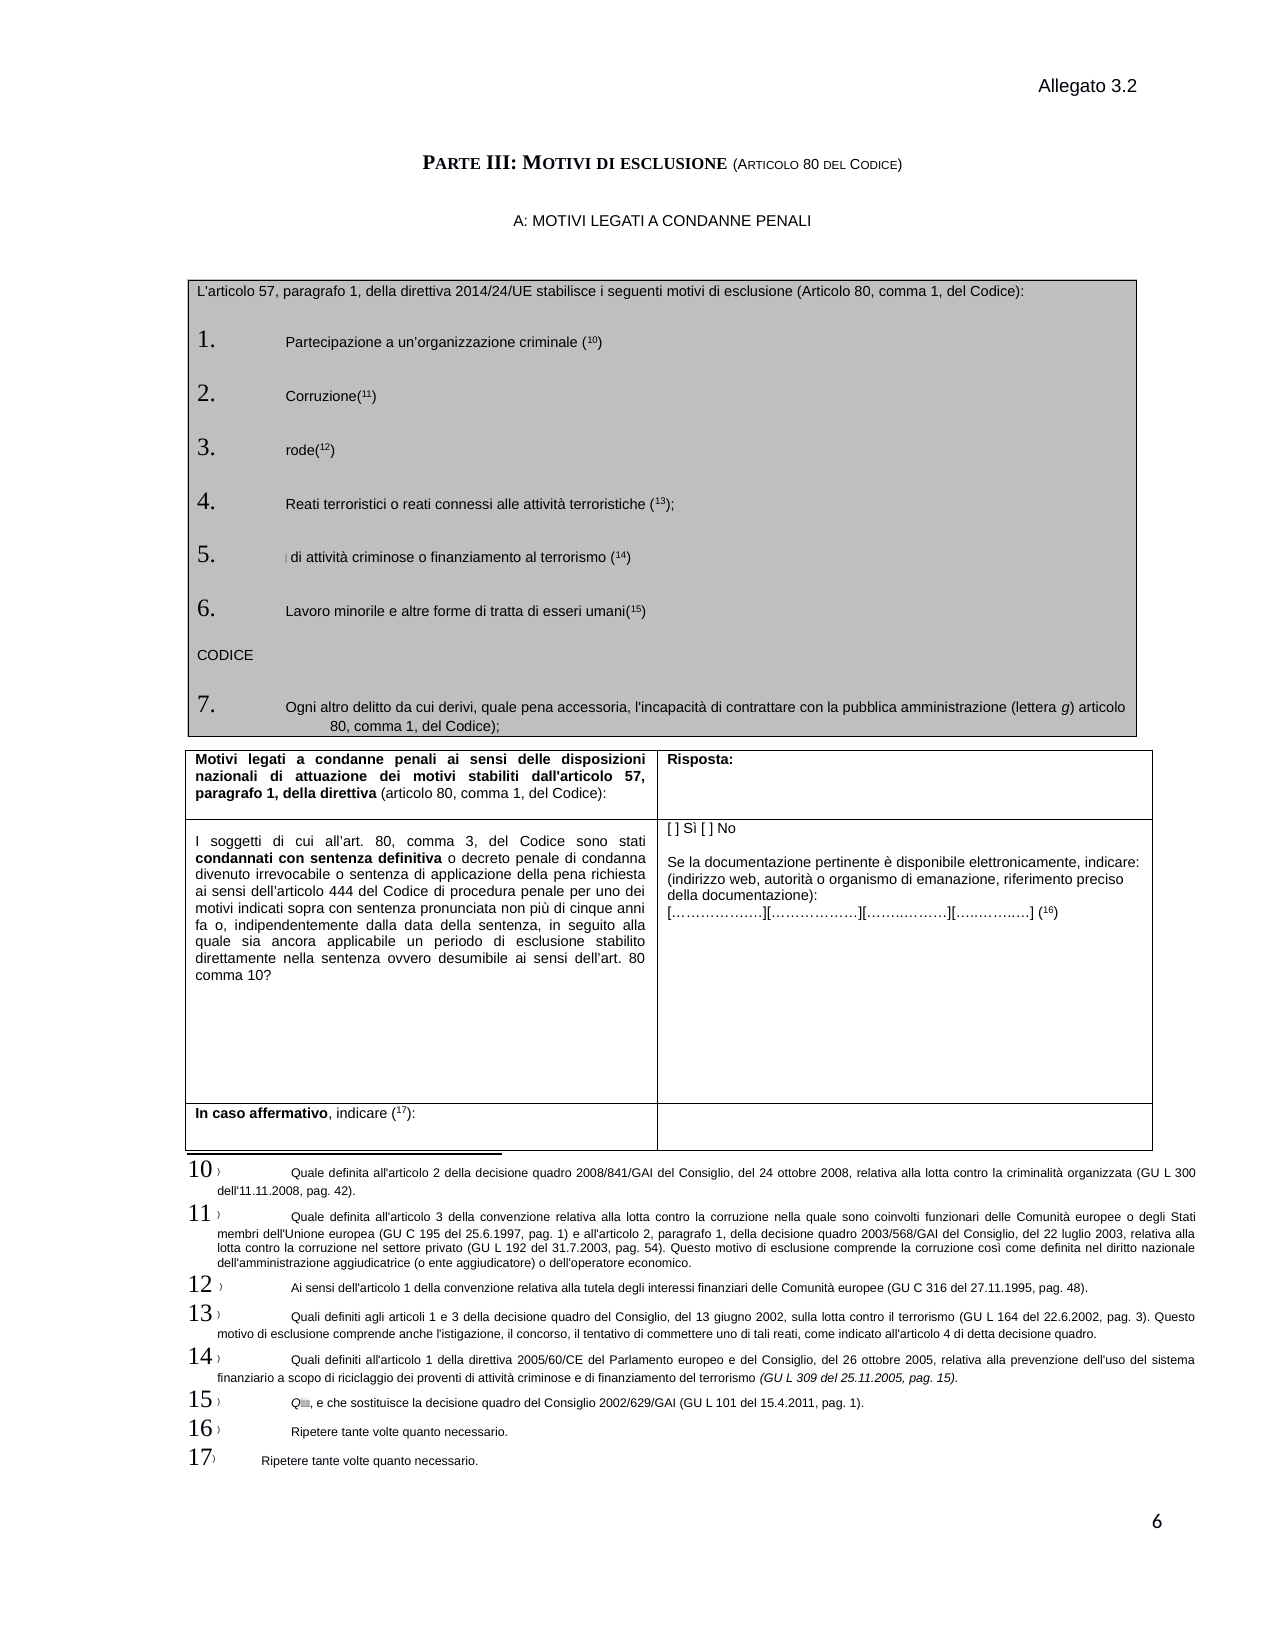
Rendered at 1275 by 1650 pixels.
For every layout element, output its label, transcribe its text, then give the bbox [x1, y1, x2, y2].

title Parte III: Motivi di esclusione (Articolo 80 del Codice) [187, 150, 1137, 174]
list Frode(); [189, 429, 1136, 461]
list Ogni altro delitto da cui derivi, quale pena accessoria, l'incapacità di contrattare con la pubblica amministrazione (lettera g) articolo 80, comma 1, del Codice); [189, 686, 1136, 736]
table_header Motivi legati a condanne penali ai sensi delle disposizioni nazionali di attuazione dei motivi stabiliti dall'articolo 57, paragrafo 1, della direttiva (articolo 80, comma 1, del Codice): [186, 751, 657, 819]
table_cell I soggetti di cui all’art. 80, comma 3, del Codice sono stati condannati con sentenza definitiva o decreto penale di condanna divenuto irrevocabile o sentenza di applicazione della pena richiesta ai sensi dell’articolo 444 del Codice di procedura penale per uno dei motivi indicati sopra con sentenza pronunciata non più di cinque anni fa o, indipendentemente dalla data della sentenza, in seguito alla quale sia ancora applicabile un periodo di esclusione stabilito direttamente nella sentenza ovvero desumibile ai sensi dell’art. 80 comma 10? [186, 820, 657, 1103]
table_header Risposta: [658, 751, 1152, 819]
list Reati terroristici o reati connessi alle attività terroristiche (); [189, 483, 1136, 514]
table_cell [ ] Sì [ ] No Se la documentazione pertinente è disponibile elettronicamente, indicare: (indirizzo web, autorità o organismo di emanazione, riferimento preciso della documentazione): […………….…][………………][……..………][…..……..…] () [658, 820, 1152, 1103]
list ) Quali definiti all'articolo 2 della direttiva 2011/36/UE del Parlamento europeo e del Consiglio, del 5 aprile 2011, concernente la prevenzione e la repressione della tratta di esseri umani e la protezione delle vittime, e che sostituisce la decisione quadro del Consiglio 2002/629/GAI (GU L 101 del 15.4.2011, pag. 1). [187, 1384, 1197, 1413]
text CODICE [189, 644, 1136, 664]
list ) Quali definiti all'articolo 1 della direttiva 2005/60/CE del Parlamento europeo e del Consiglio, del 26 ottobre 2005, relativa alla prevenzione dell'uso del sistema finanziario a scopo di riciclaggio dei proventi di attività criminose e di finanziamento del terrorismo (GU L 309 del 25.11.2005, pag. 15). [187, 1341, 1197, 1384]
list ) Ai sensi dell'articolo 1 della convenzione relativa alla tutela degli interessi finanziari delle Comunità europee (GU C 316 del 27.11.1995, pag. 48). [187, 1269, 1197, 1298]
title A: Motivi legati a condanne penali [187, 212, 1137, 229]
table_cell [658, 1104, 1152, 1150]
table_cell In caso affermativo, indicare (): la data della condanna, del decreto penale di condanna o della sentenza di applicazione della pena su richiesta, la relativa durata e il reato commesso tra quelli riportati all’articolo 80, comma 1, lettera da a) a g) del Codice e i motivi di condanna, b) dati identificativi delle persone condannate [ ]; c) se stabilita direttamente nella sentenza di condanna la durata della pena accessoria, indicare: [186, 1104, 657, 1150]
list ) Quale definita all'articolo 2 della decisione quadro 2008/841/GAI del Consiglio, del 24 ottobre 2008, relativa alla lotta contro la criminalità organizzata (GU L 300 dell'11.11.2008, pag. 42). [187, 1154, 1197, 1198]
list Corruzione() [189, 375, 1136, 407]
text L'articolo 57, paragrafo 1, della direttiva 2014/24/UE stabilisce i seguenti motivi di esclusione (Articolo 80, comma 1, del Codice): [189, 281, 1136, 299]
list ) Quali definiti agli articoli 1 e 3 della decisione quadro del Consiglio, del 13 giugno 2002, sulla lotta contro il terrorismo (GU L 164 del 22.6.2002, pag. 3). Questo motivo di esclusione comprende anche l'istigazione, il concorso, il tentativo di commettere uno di tali reati, come indicato all'articolo 4 di detta decisione quadro. [187, 1298, 1197, 1341]
list Lavoro minorile e altre forme di tratta di esseri umani() [189, 590, 1136, 622]
list ) Quale definita all'articolo 3 della convenzione relativa alla lotta contro la corruzione nella quale sono coinvolti funzionari delle Comunità europee o degli Stati membri dell'Unione europea (GU C 195 del 25.6.1997, pag. 1) e all'articolo 2, paragrafo 1, della decisione quadro 2003/568/GAI del Consiglio, del 22 luglio 2003, relativa alla lotta contro la corruzione nel settore privato (GU L 192 del 31.7.2003, pag. 54). Questo motivo di esclusione comprende la corruzione così come definita nel diritto nazionale dell'amministrazione aggiudicatrice (o ente aggiudicatore) o dell'operatore economico. [187, 1198, 1197, 1269]
list Partecipazione a un’organizzazione criminale () [189, 321, 1136, 353]
list Riciclaggio di proventi di attività criminose o finanziamento al terrorismo (); [189, 536, 1136, 568]
